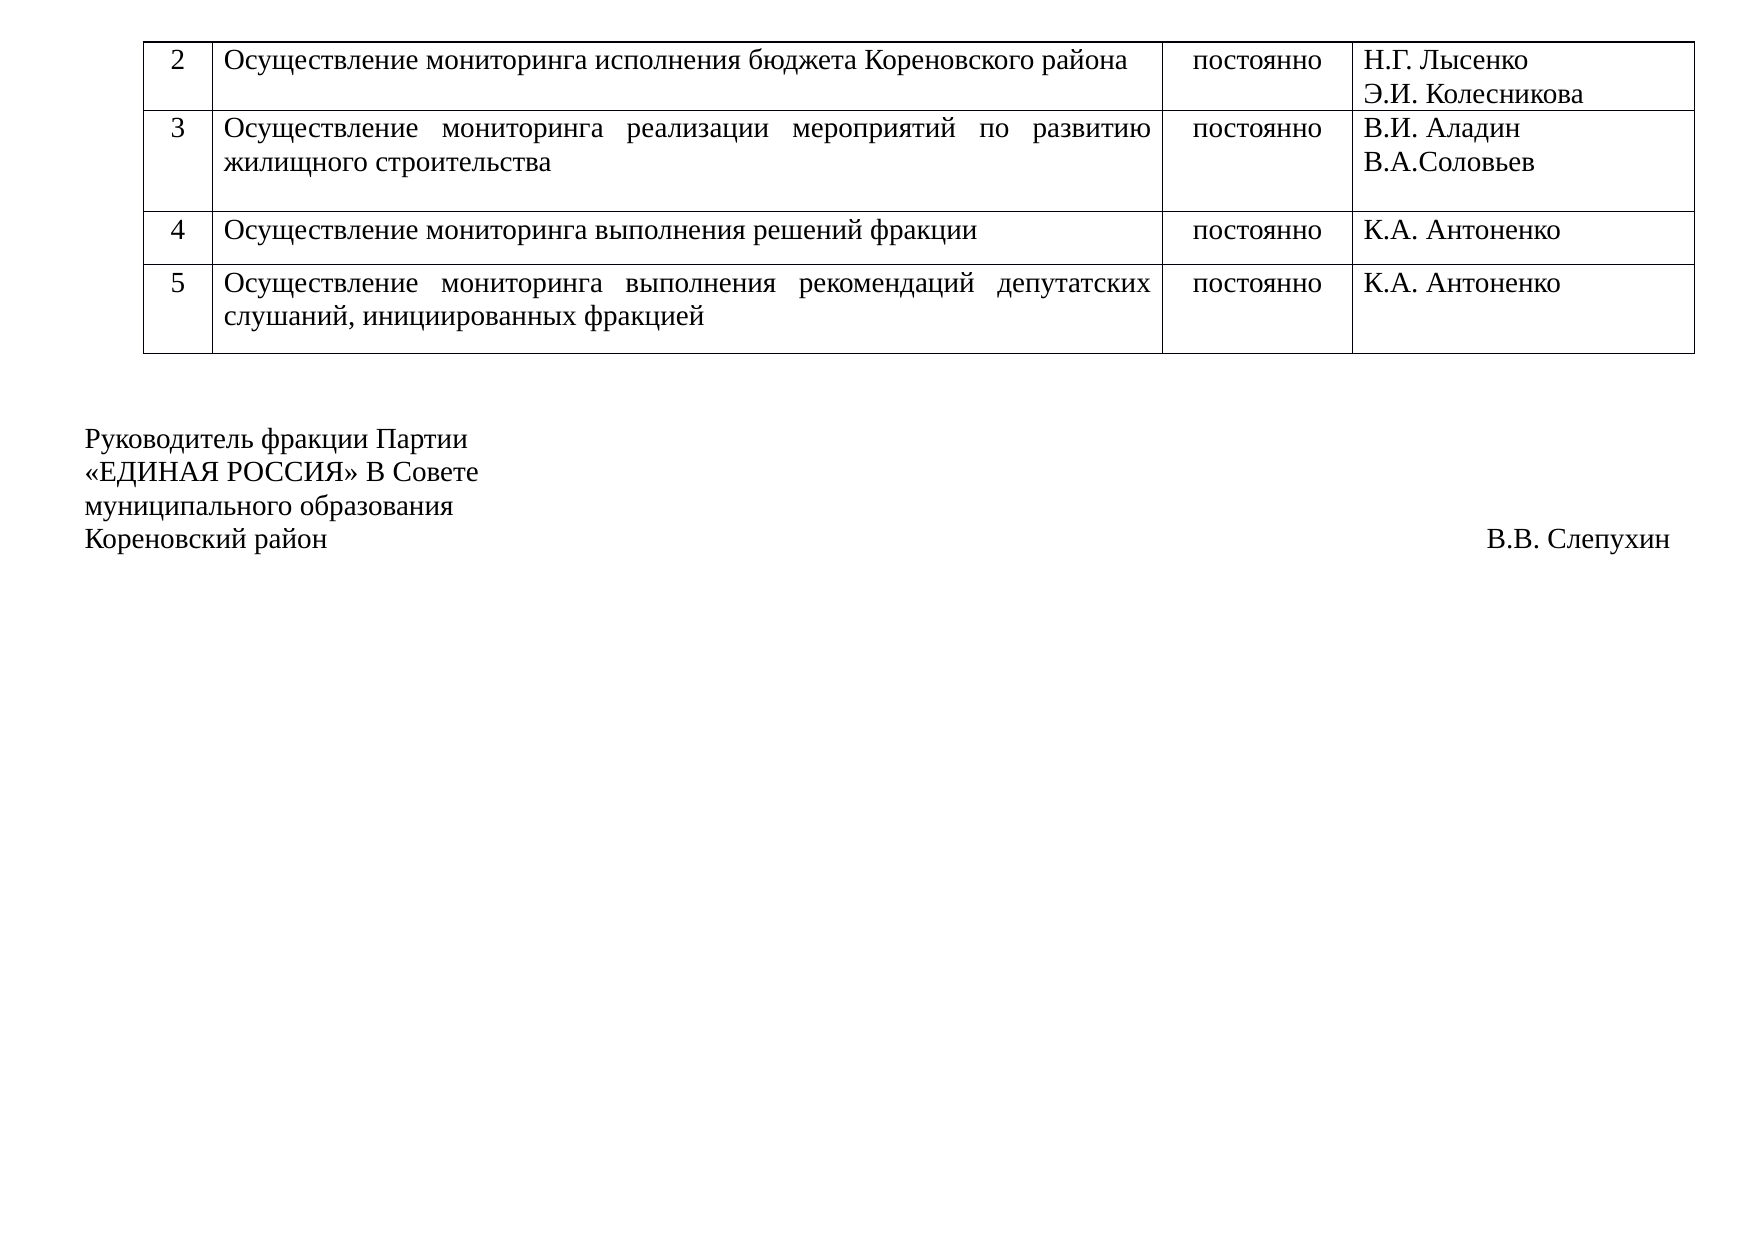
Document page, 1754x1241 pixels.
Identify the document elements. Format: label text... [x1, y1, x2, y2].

table_cell Осуществление мониторинга выполнения рекомендаций депутатских слушаний, инициированных фракцией [213, 265, 1162, 353]
table_cell Осуществление мониторинга реализации мероприятий по развитию жилищного строительства [213, 111, 1162, 211]
table_cell Осуществление мониторинга исполнения бюджета Кореновского района [213, 43, 1162, 109]
text Кореновский район В.В. Слепухин [84, 521, 1671, 555]
table_cell 3 [144, 111, 212, 211]
table_cell 4 [144, 212, 212, 264]
table_cell 5 [144, 265, 212, 353]
table_cell Осуществление мониторинга выполнения решений фракции [213, 212, 1162, 264]
table_cell 2 [144, 43, 212, 109]
table_cell Н.Г. Лысенко Э.И. Колесникова [1353, 43, 1694, 109]
text «ЕДИНАЯ РОССИЯ» В Совете [84, 454, 1671, 488]
table_cell В.И. Аладин В.А.Соловьев [1353, 111, 1694, 211]
text Руководитель фракции Партии [84, 421, 1671, 454]
text муниципального образования [84, 488, 1671, 521]
table_cell постоянно [1163, 265, 1352, 353]
table_cell К.А. Антоненко [1353, 212, 1694, 264]
table_cell постоянно [1163, 212, 1352, 264]
table_cell К.А. Антоненко [1353, 265, 1694, 353]
table_cell постоянно [1163, 43, 1352, 109]
table_cell постоянно [1163, 111, 1352, 211]
